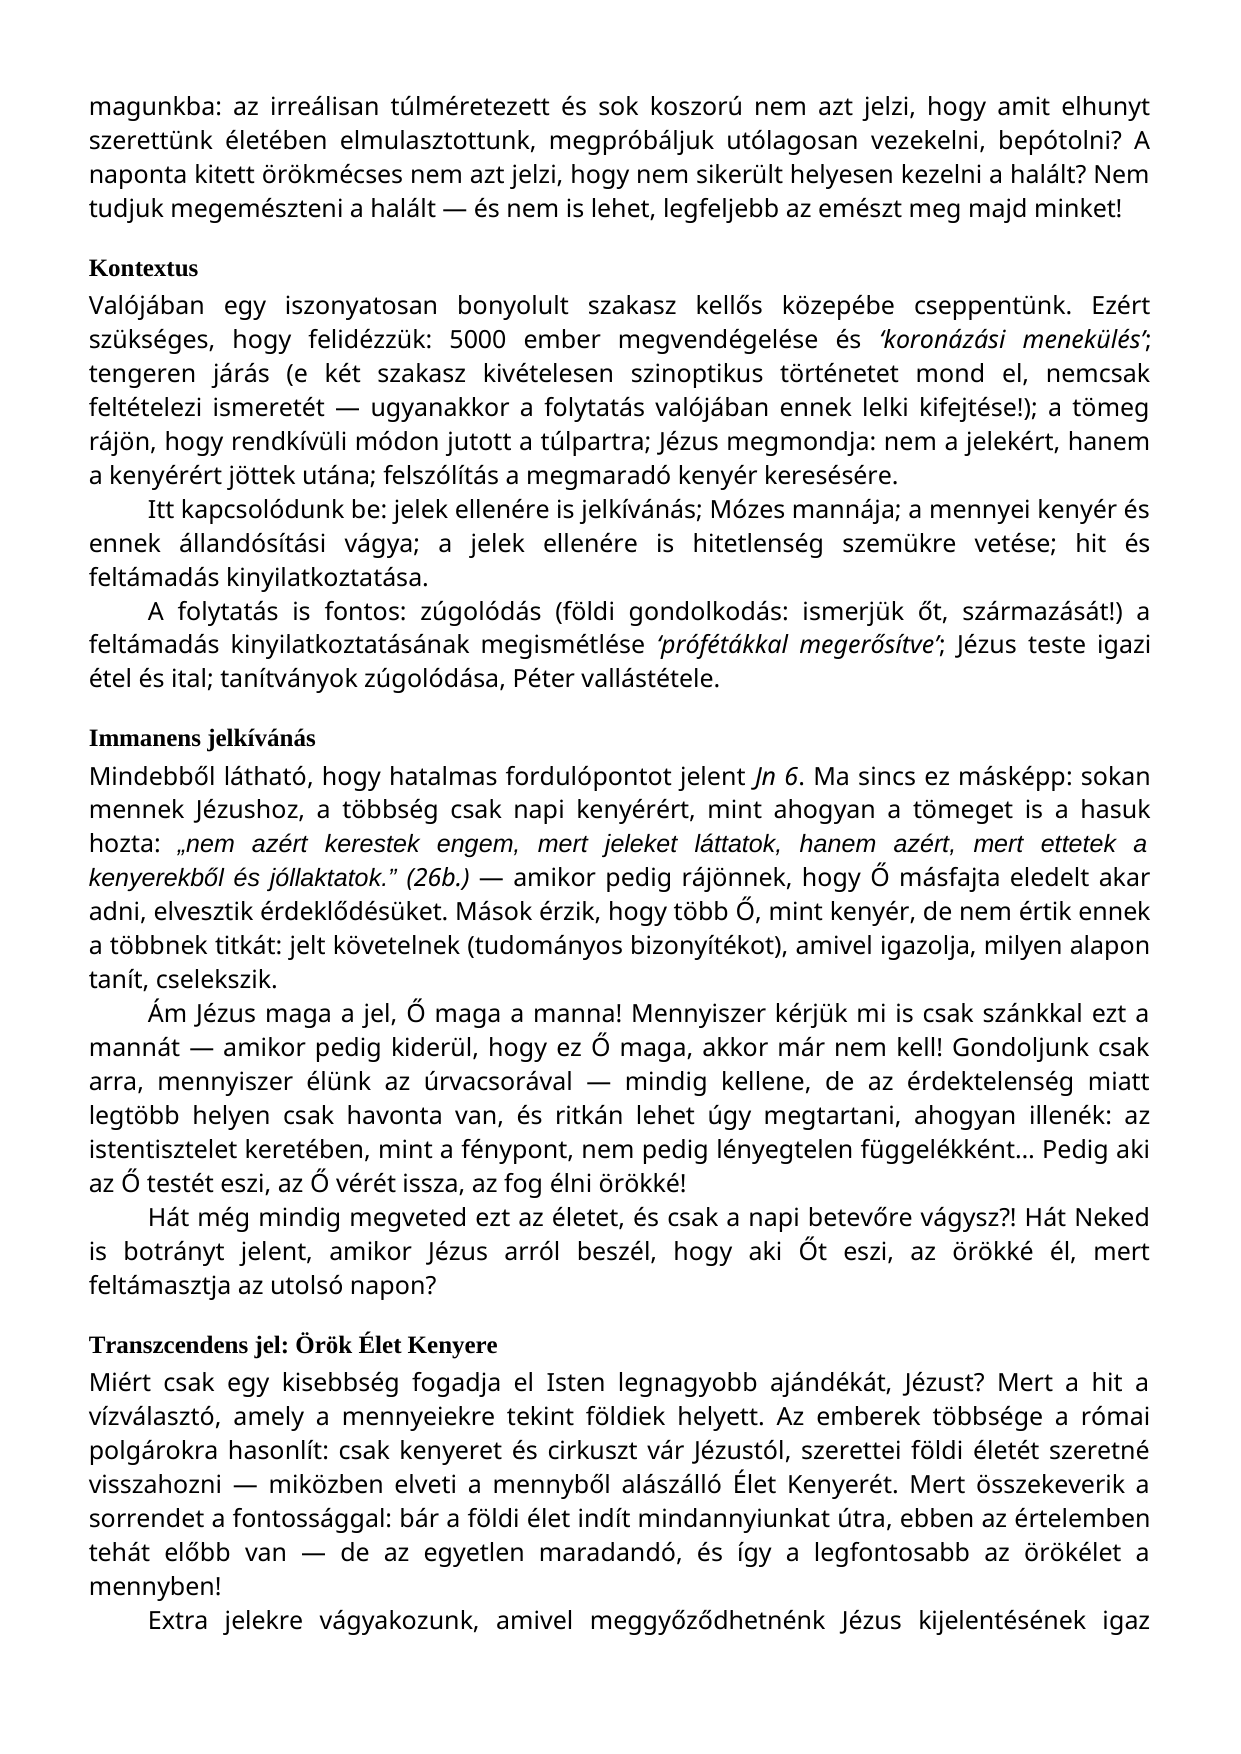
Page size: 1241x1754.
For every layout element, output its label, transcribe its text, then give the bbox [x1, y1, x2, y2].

subtitle Immanens jelkívánás [88, 724, 1152, 752]
text Extra jelekre vágyakozunk, amivel meggyőződhetnénk Jézus kijelentésének igaz [88, 1602, 1152, 1636]
text Hát még mindig megveted ezt az életet, és csak a napi betevőre vágysz?! Hát Neked is botrányt jelent, amikor Jézus arról beszél, hogy aki Őt eszi, az örökké él, mert feltámasztja az utolsó napon? [88, 1199, 1152, 1301]
text Miért csak egy kisebbség fogadja el Isten legnagyobb ajándékát, Jézust? Mert a hit a vízválasztó, amely a mennyeiekre tekint földiek helyett. Az emberek többsége a római polgárokra hasonlít: csak kenyeret és cirkuszt vár Jézustól, szerettei földi életét szeretné visszahozni — miközben elveti a mennyből alászálló Élet Kenyerét. Mert összekeverik a sorrendet a fontossággal: bár a földi élet indít mindannyiunkat útra, ebben az értelemben tehát előbb van ― de az egyetlen maradandó, és így a legfontosabb az örökélet a mennyben! [88, 1364, 1152, 1602]
text Ám Jézus maga a jel, Ő maga a manna! Mennyiszer kérjük mi is csak szánkkal ezt a mannát — amikor pedig kiderül, hogy ez Ő maga, akkor már nem kell! Gondoljunk csak arra, mennyiszer élünk az úrvacsorával — mindig kellene, de az érdektelenség miatt legtöbb helyen csak havonta van, és ritkán lehet úgy megtartani, ahogyan illenék: az istentisztelet keretében, mint a fénypont, nem pedig lényegtelen függelékként… Pedig aki az Ő testét eszi, az Ő vérét issza, az fog élni örökké! [88, 996, 1152, 1199]
text Itt kapcsolódunk be: jelek ellenére is jelkívánás; Mózes mannája; a mennyei kenyér és ennek állandósítási vágya; a jelek ellenére is hitetlenség szemükre vetése; hit és feltámadás kinyilatkoztatása. [88, 491, 1152, 593]
subtitle Transzcendens jel: Örök Élet Kenyere [88, 1331, 1152, 1359]
text A folytatás is fontos: zúgolódás (földi gondolkodás: ismerjük őt, származását!) a feltámadás kinyilatkoztatásának megismétlése ‘prófétákkal megerősítve’; Jézus teste igazi étel és ital; tanítványok zúgolódása, Péter vallástétele. [88, 593, 1152, 695]
subtitle Kontextus [88, 254, 1152, 282]
text Valójában egy iszonyatosan bonyolult szakasz kellős közepébe cseppentünk. Ezért szükséges, hogy felidézzük: 5000 ember megvendégelése és ‘koronázási menekülés’; tengeren járás (e két szakasz kivételesen szinoptikus történetet mond el, nemcsak feltételezi ismeretét — ugyanakkor a folytatás valójában ennek lelki kifejtése!); a tömeg rájön, hogy rendkívüli módon jutott a túlpartra; Jézus megmondja: nem a jelekért, hanem a kenyérért jöttek utána; felszólítás a megmaradó kenyér keresésére. [88, 287, 1152, 491]
text Mindebből látható, hogy hatalmas fordulópontot jelent Jn 6. Ma sincs ez másképp: sokan mennek Jézushoz, a többség csak napi kenyérért, mint ahogyan a tömeget is a hasuk hozta: „nem azért kerestek engem, mert jeleket láttatok, hanem azért, mert ettetek a kenyerekből és jóllaktatok.” (26b.) — amikor pedig rájönnek, hogy Ő másfajta eledelt akar adni, elvesztik érdeklődésüket. Mások érzik, hogy több Ő, mint kenyér, de nem értik ennek a többnek titkát: jelt követelnek (tudományos bizonyítékot), amivel igazolja, milyen alapon tanít, cselekszik. [88, 758, 1152, 996]
text magunkba: az irreálisan túlméretezett és sok koszorú nem azt jelzi, hogy amit elhunyt szerettünk életében elmulasztottunk, megpróbáljuk utólagosan vezekelni, bepótolni? A naponta kitett örökmécses nem azt jelzi, hogy nem sikerült helyesen kezelni a halált? Nem tudjuk megemészteni a halált — és nem is lehet, legfeljebb az emészt meg majd minket! [88, 88, 1152, 224]
